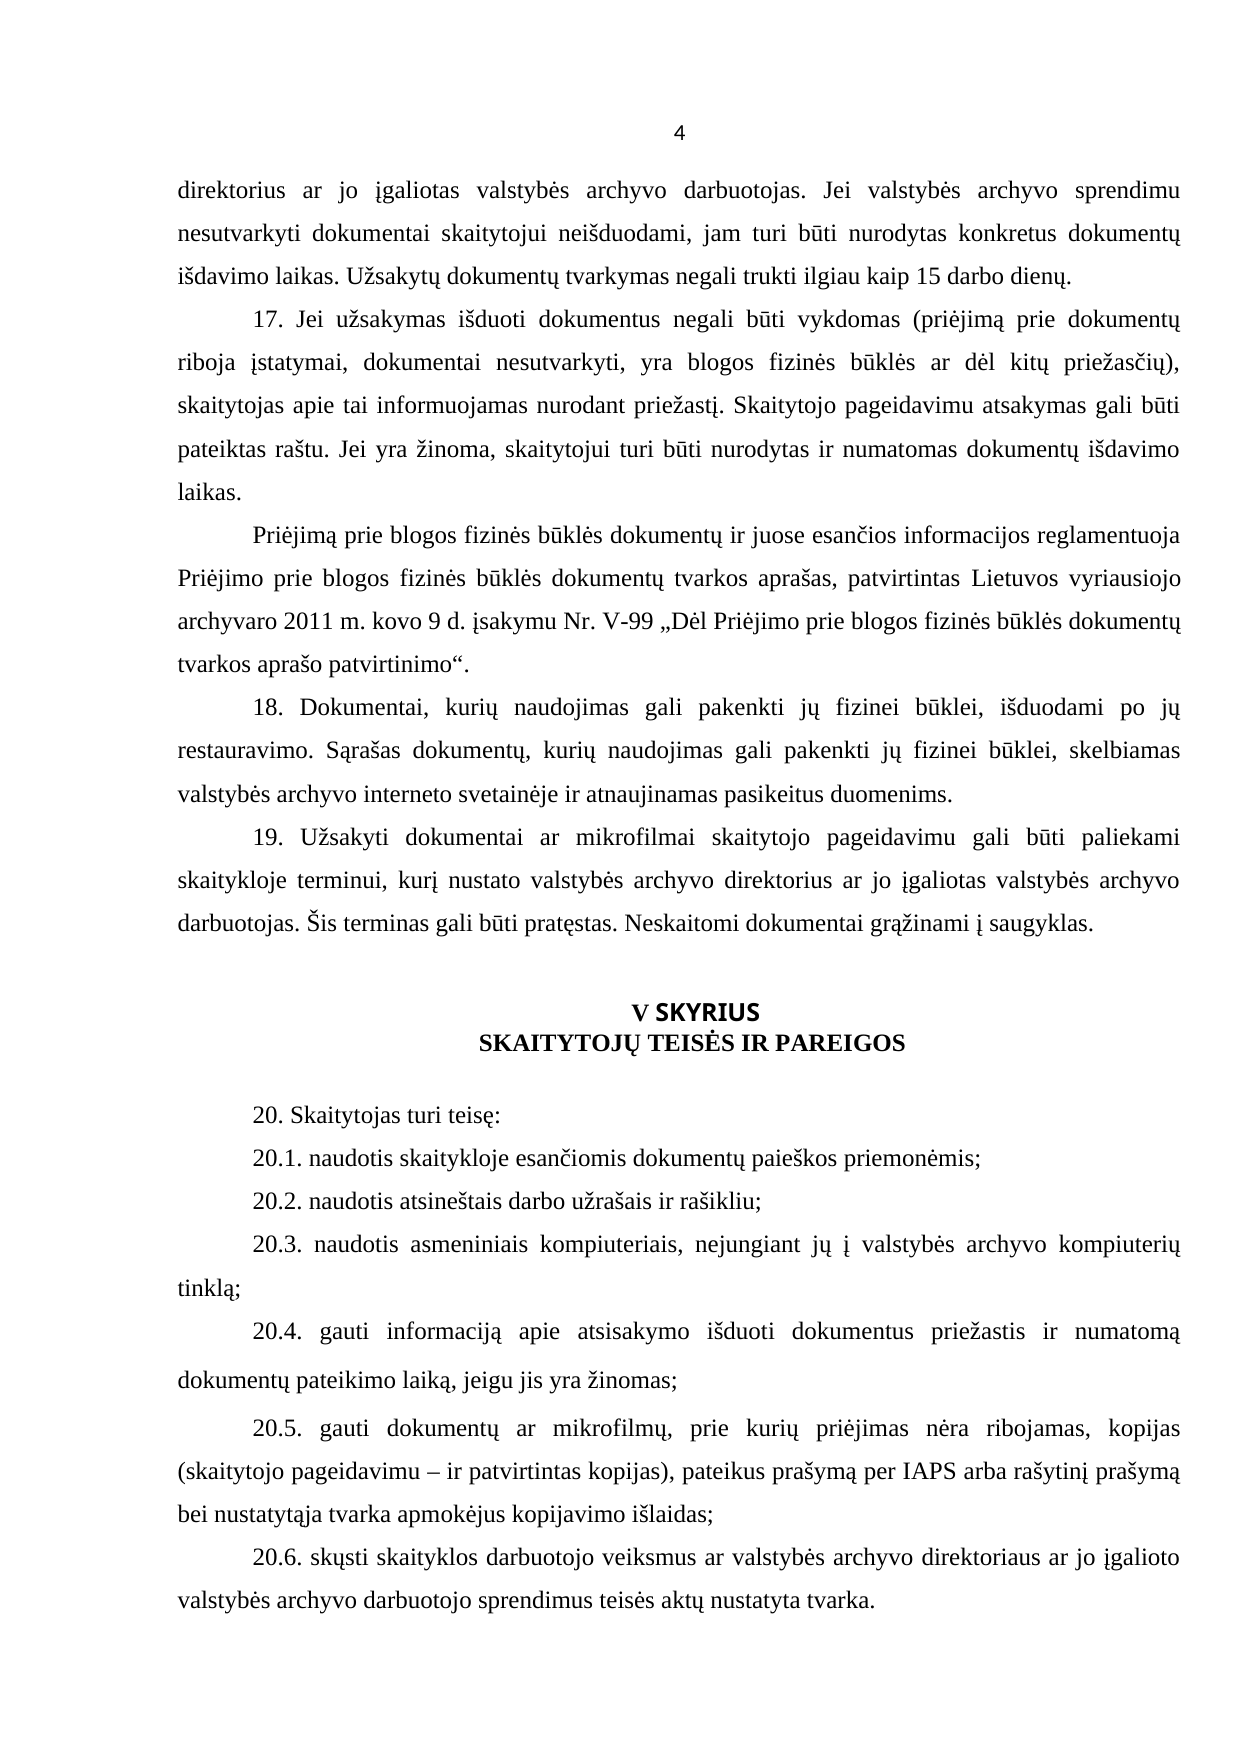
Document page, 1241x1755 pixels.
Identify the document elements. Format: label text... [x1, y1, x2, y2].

text 20.1. naudotis skaitykloje esančiomis dokumentų paieškos priemonėmis; [177, 1143, 1181, 1172]
text 20.3. naudotis asmeniniais kompiuteriais, nejungiant jų į valstybės archyvo kompiuterių tinklą; [177, 1229, 1181, 1301]
text 18. Dokumentai, kurių naudojimas gali pakenkti jų fizinei būklei, išduodami po jų restauravimo. Sąrašas dokumentų, kurių naudojimas gali pakenkti jų fizinei būklei, skelbiamas valstybės archyvo interneto svetainėje ir atnaujinamas pasikeitus duomenims. [177, 692, 1181, 807]
text Priėjimą prie blogos fizinės būklės dokumentų ir juose esančios informacijos reglamentuoja Priėjimo prie blogos fizinės būklės dokumentų tvarkos aprašas, patvirtintas Lietuvos vyriausiojo archyvaro 2011 m. kovo 9 d. įsakymu Nr. V-99 „Dėl Priėjimo prie blogos fizinės būklės dokumentų tvarkos aprašo patvirtinimo“. [177, 520, 1181, 678]
text 20.2. naudotis atsineštais darbo užrašais ir rašikliu; [177, 1186, 1181, 1215]
text 17. Jei užsakymas išduoti dokumentus negali būti vykdomas (priėjimą prie dokumentų riboja įstatymai, dokumentai nesutvarkyti, yra blogos fizinės būklės ar dėl kitų priežasčių), skaitytojas apie tai informuojamas nurodant priežastį. Skaitytojo pageidavimu atsakymas gali būti pateiktas raštu. Jei yra žinoma, skaitytojui turi būti nurodytas ir numatomas dokumentų išdavimo laikas. [177, 304, 1181, 506]
text V SKYRIUS [177, 994, 1181, 1028]
text 20.6. skųsti skaityklos darbuotojo veiksmus ar valstybės archyvo direktoriaus ar jo įgalioto valstybės archyvo darbuotojo sprendimus teisės aktų nustatyta tvarka. [177, 1542, 1181, 1614]
text 20.5. gauti dokumentų ar mikrofilmų, prie kurių priėjimas nėra ribojamas, kopijas (skaitytojo pageidavimu – ir patvirtintas kopijas), pateikus prašymą per IAPS arba rašytinį prašymą bei nustatytąja tvarka apmokėjus kopijavimo išlaidas; [177, 1413, 1181, 1528]
text direktorius ar jo įgaliotas valstybės archyvo darbuotojas. Jei valstybės archyvo sprendimu nesutvarkyti dokumentai skaitytojui neišduodami, jam turi būti nurodytas konkretus dokumentų išdavimo laikas. Užsakytų dokumentų tvarkymas negali trukti ilgiau kaip 15 darbo dienų. [177, 175, 1181, 290]
text 19. Užsakyti dokumentai ar mikrofilmai skaitytojo pageidavimu gali būti paliekami skaitykloje terminui, kurį nustato valstybės archyvo direktorius ar jo įgaliotas valstybės archyvo darbuotojas. Šis terminas gali būti pratęstas. Neskaitomi dokumentai grąžinami į saugyklas. [177, 822, 1181, 937]
text 20.4. gauti informaciją apie atsisakymo išduoti dokumentus priežastis ir numatomą dokumentų pateikimo laiką, jeigu jis yra žinomas; [177, 1316, 1181, 1396]
text SKAITYTOJŲ TEISĖS IR PAREIGOS [177, 1028, 1181, 1057]
text 20. Skaitytojas turi teisę: [177, 1100, 1181, 1129]
